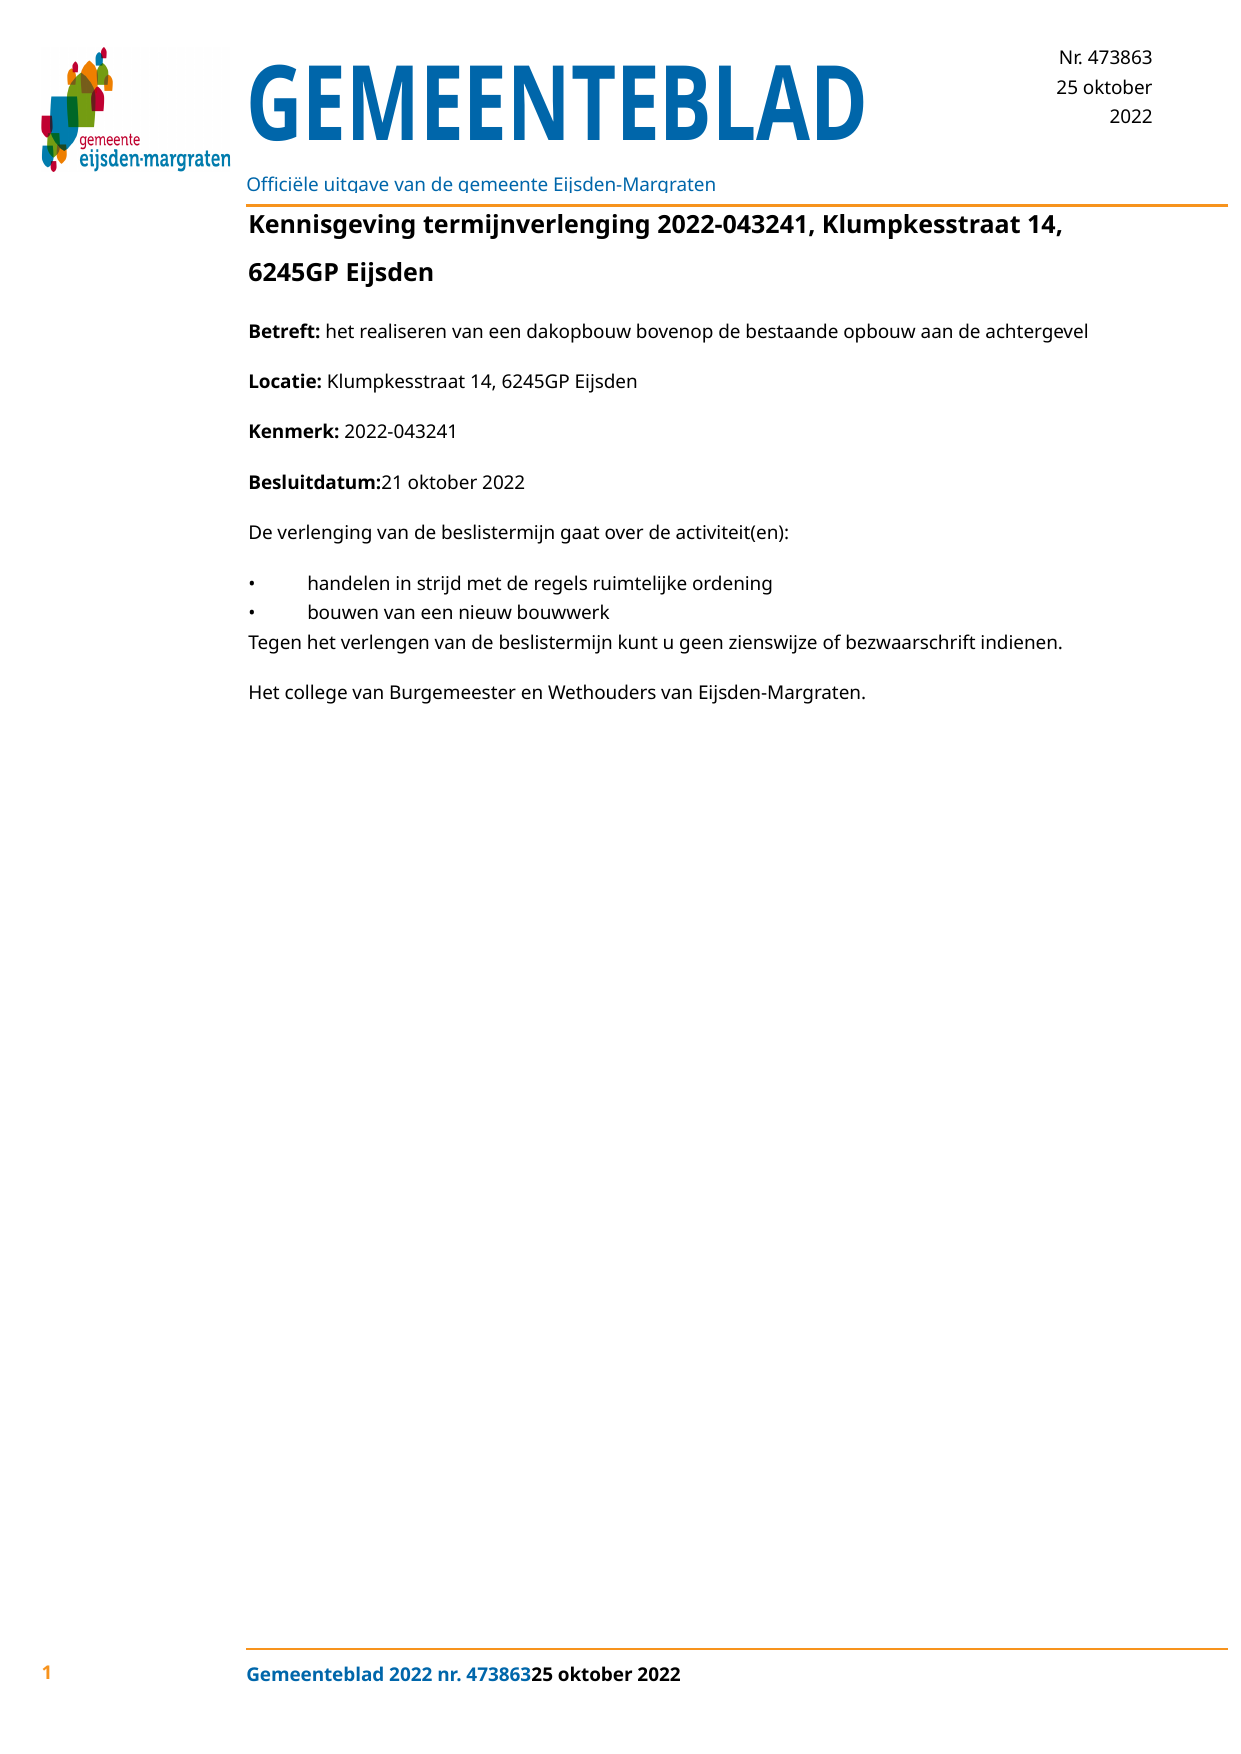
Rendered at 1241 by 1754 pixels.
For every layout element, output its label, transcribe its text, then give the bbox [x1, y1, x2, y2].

text Betreft: het realiseren van een dakopbouw bovenop de bestaande opbouw aan de achtergevel [248, 318, 1152, 344]
text Kennisgeving termijnverlenging 2022-043241, Klumpkesstraat 14, 6245GP Eijsden [248, 207, 1152, 288]
picture [41, 47, 231, 172]
text Locatie: Klumpkesstraat 14, 6245GP Eijsden [248, 368, 1152, 394]
text De verlenging van de beslistermijn gaat over de activiteit(en): [248, 519, 1152, 545]
list handelen in strijd met de regels ruimtelijke ordening [248, 570, 1152, 596]
text Het college van Burgemeester en Wethouders van Eijsden-Margraten. [248, 679, 1152, 705]
text Tegen het verlengen van de beslistermijn kunt u geen zienswijze of bezwaarschrift indienen. [248, 629, 1152, 655]
text Kenmerk: 2022-043241 [248, 419, 1152, 444]
text Besluitdatum:21 oktober 2022 [248, 469, 1152, 495]
list bouwen van een nieuw bouwwerk [248, 599, 1152, 625]
